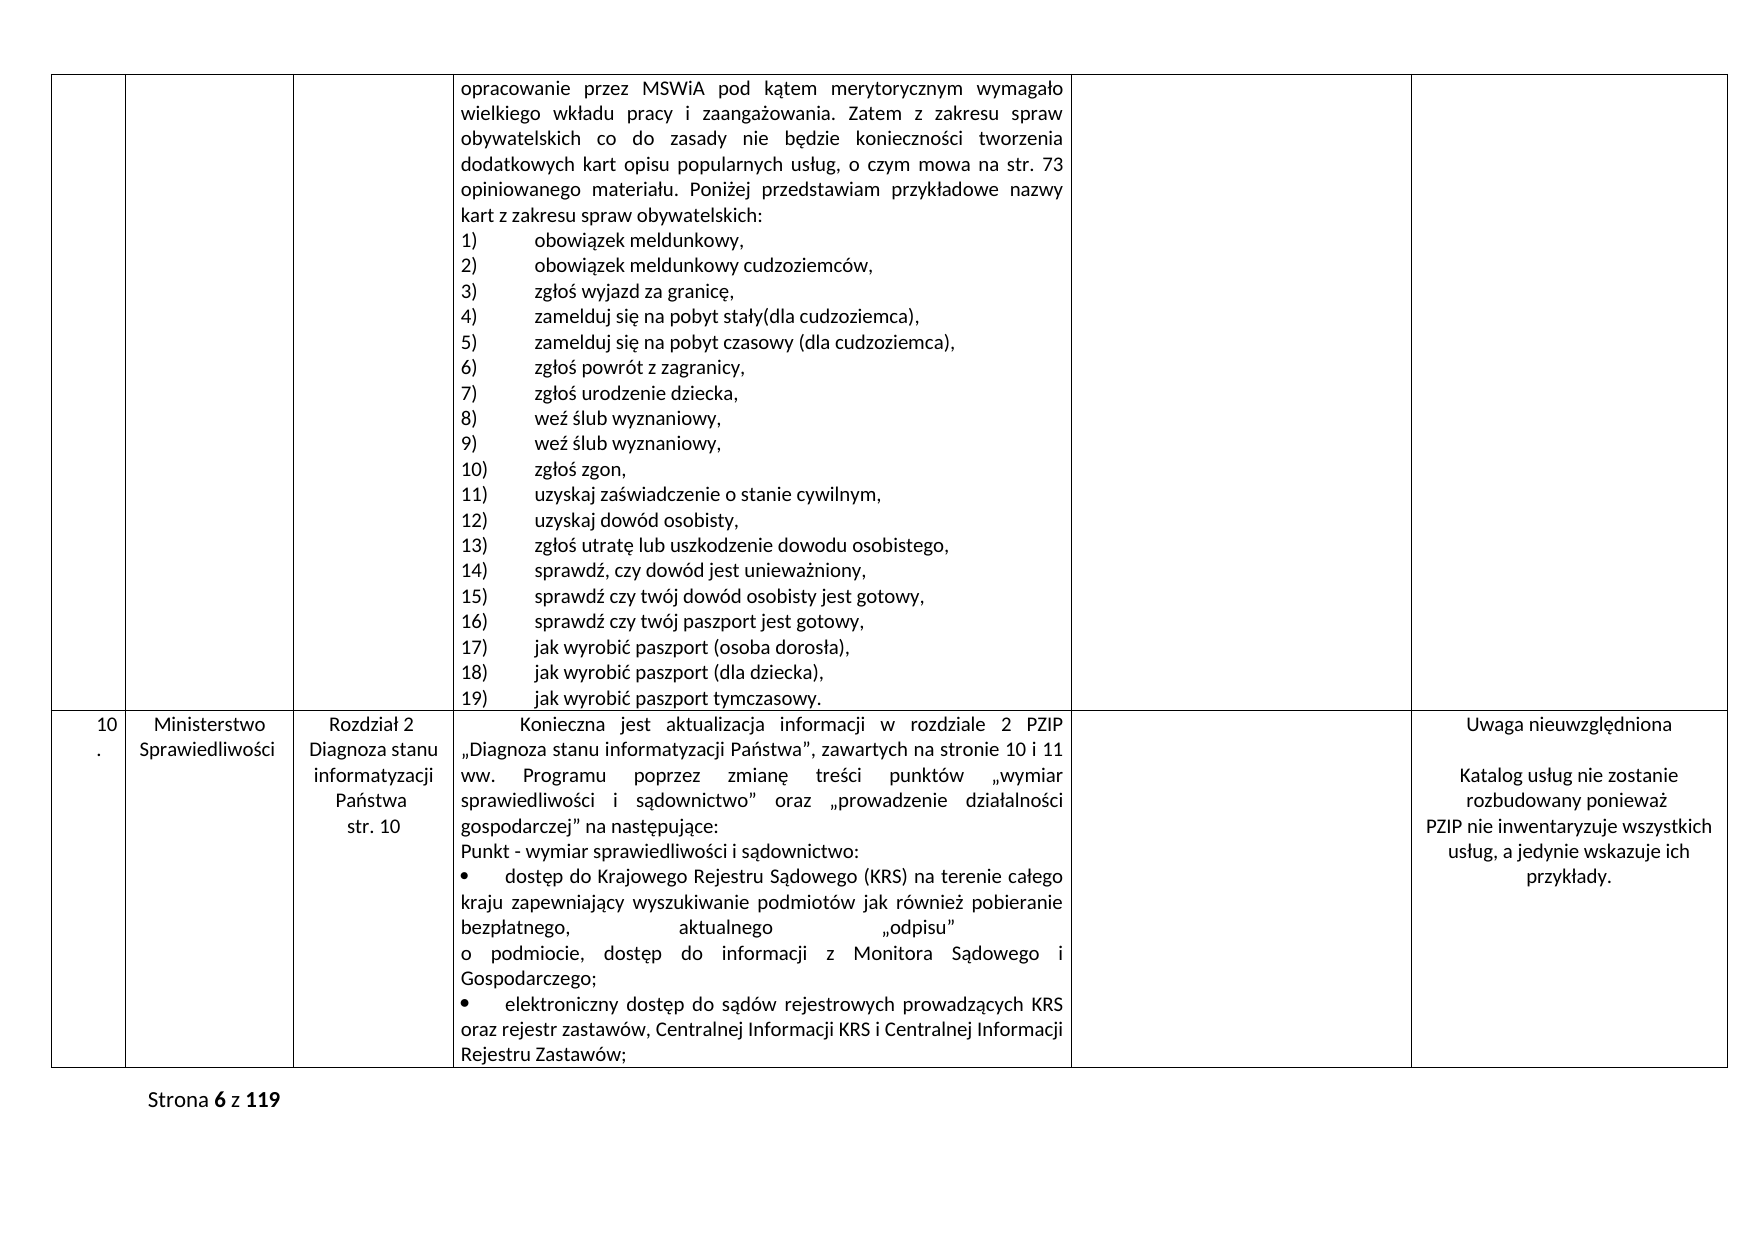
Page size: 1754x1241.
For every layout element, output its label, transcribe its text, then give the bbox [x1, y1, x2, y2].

table_cell Konieczna jest aktualizacja informacji w rozdziale 2 PZIP „Diagnoza stanu informatyzacji Państwa”, zawartych na stronie 10 i 11 ww. Programu poprzez zmianę treści punktów „wymiar sprawiedliwości i sądownictwo” oraz „prowadzenie działalności gospodarczej” na następujące: Punkt - wymiar sprawiedliwości i sądownictwo: dostęp do Krajowego Rejestru Sądowego (KRS) na terenie całego kraju zapewniający wyszukiwanie podmiotów jak również pobieranie bezpłatnego, aktualnego „odpisu” o podmiocie, dostęp do informacji z Monitora Sądowego i Gospodarczego; elektroniczny dostęp do sądów rejestrowych prowadzących KRS oraz rejestr zastawów, Centralnej Informacji KRS i Centralnej Informacji Rejestru Zastawów; weryfikacja danych w Krajowym Rejestrze Karnym (KRK) przed wpisem osoby do Krajowego Rejestru Sądowego (KRS), skutkująca zwiększeniem bezpieczeństwa obrotu gospodarczego; powiązanie funkcjonalne trzech rejestrów publicznych, tj. KRS (Ministerstwo Sprawiedliwości), CRP-KEP (Ministerstwo Finansów) i REGON (Główny Urząd Statystyczny) skutkujące w chwili rejestracji podmiotu gospodarczego w KRS otrzymaniem przez przedsiębiorcę numeru NIP i REGON, tj. dokumentów niezbędnych do prowadzenia działalności gospodarczej; przeglądanie ksiąg wieczystych za pośrednictwem systemu teleinformatycznego, składanie za pośrednictwem systemu teleinformatycznego wniosków o wydanie odpisów ksiąg wieczystych, wyciągów z ksiąg wieczystych oraz zaświadczeń o zamknięciu ksiąg wieczystych, możliwość samodzielnego wydrukowania tych dokumentów, nadanie wydrukom waloru równoważności z dokumentami wydawanymi przez sąd, możliwość uzyskania zawiadomienia o wpisie w elektronicznym postępowaniu wieczystoksięgowym; elektroniczne postępowanie wieczystoksięgowe umożliwiające elektroniczne składanie przez notariuszy, komorników sądowych i naczelników urzędów skarbowych wniosków o wpis do księgi wieczystej; złożenie takiego wniosku automatycznie skutkuje zamieszczeniem wzmianki w księdze wieczystej informującej o możliwej zmianie zapisów KW; możliwość składania elektronicznych pozwów w elektronicznym postępowaniu upominawczym, co umożliwia pełną elektroniczną komunikację powoda z sądem prowadzącym to postępowanie. Punkt - prowadzenie działalności gospodarczej: składanie drogą elektroniczną poprzez Portal S24 dokumentów do sądu rejestrowego, w celu rejestracji spółek z ograniczoną odpowiedzialnością, jawnej i komandytowej w ciągu 1 dnia; według danych statystycznych na miesiąc maj 2016 r. już blisko połowa spółek z ograniczoną odpowiedzialnością rejestrowanych w Polsce zakładana jest drogą elektroniczną; rejestracja i dokonywanie zmian dotyczących działalności gospodarczej osób fizycznych poprzez portal Centralnej Ewidencji i Informacji o Działalności Gospodarczej w ciągu 15-30 minut, obsługa zgłoszeń identyfikacyjnych (o nadanie NIP) albo aktualizacyjnych, o których mowa w ustawie o zasadach ewidencji i identyfikacji podatników i płatników; obsługa wniosków składanych do krajowego rejestru urzędowego REGON, w tym o nadanie numeru REGON, obsługa wniosków składanych do naczelników urzędów skarbowych, składanych w zakresie rejestracji lub zmian danych rejestracyjnych w rejestrze CRP KEP. [454, 711, 1071, 1067]
table_cell [294, 75, 453, 710]
table_cell [1072, 711, 1411, 1067]
table_cell [126, 75, 293, 710]
table_cell [52, 75, 125, 710]
table_cell Ministerstwo Sprawiedliwości [126, 711, 293, 1067]
table_cell [52, 711, 125, 1067]
table_cell [1412, 75, 1727, 710]
table_cell Uwaga nieuwzględniona Katalog usług nie zostanie rozbudowany ponieważ PZIP nie inwentaryzuje wszystkich usług, a jedynie wskazuje ich przykłady. [1412, 711, 1727, 1067]
table_cell Rozdział 2 Diagnoza stanu informatyzacji Państwa str. 10 [294, 711, 453, 1067]
table_cell [1072, 75, 1411, 710]
table_cell opracowanie przez MSWiA pod kątem merytorycznym wymagało wielkiego wkładu pracy i zaangażowania. Zatem z zakresu spraw obywatelskich co do zasady nie będzie konieczności tworzenia dodatkowych kart opisu popularnych usług, o czym mowa na str. 73 opiniowanego materiału. Poniżej przedstawiam przykładowe nazwy kart z zakresu spraw obywatelskich: 1) obowiązek meldunkowy, 2) obowiązek meldunkowy cudzoziemców, 3) zgłoś wyjazd za granicę, 4) zamelduj się na pobyt stały(dla cudzoziemca), 5) zamelduj się na pobyt czasowy (dla cudzoziemca), 6) zgłoś powrót z zagranicy, 7) zgłoś urodzenie dziecka, 8) weź ślub wyznaniowy, 9) weź ślub wyznaniowy, 10) zgłoś zgon, 11) uzyskaj zaświadczenie o stanie cywilnym, 12) uzyskaj dowód osobisty, 13) zgłoś utratę lub uszkodzenie dowodu osobistego, 14) sprawdź, czy dowód jest unieważniony, 15) sprawdź czy twój dowód osobisty jest gotowy, 16) sprawdź czy twój paszport jest gotowy, 17) jak wyrobić paszport (osoba dorosła), 18) jak wyrobić paszport (dla dziecka), 19) jak wyrobić paszport tymczasowy. [454, 75, 1071, 710]
